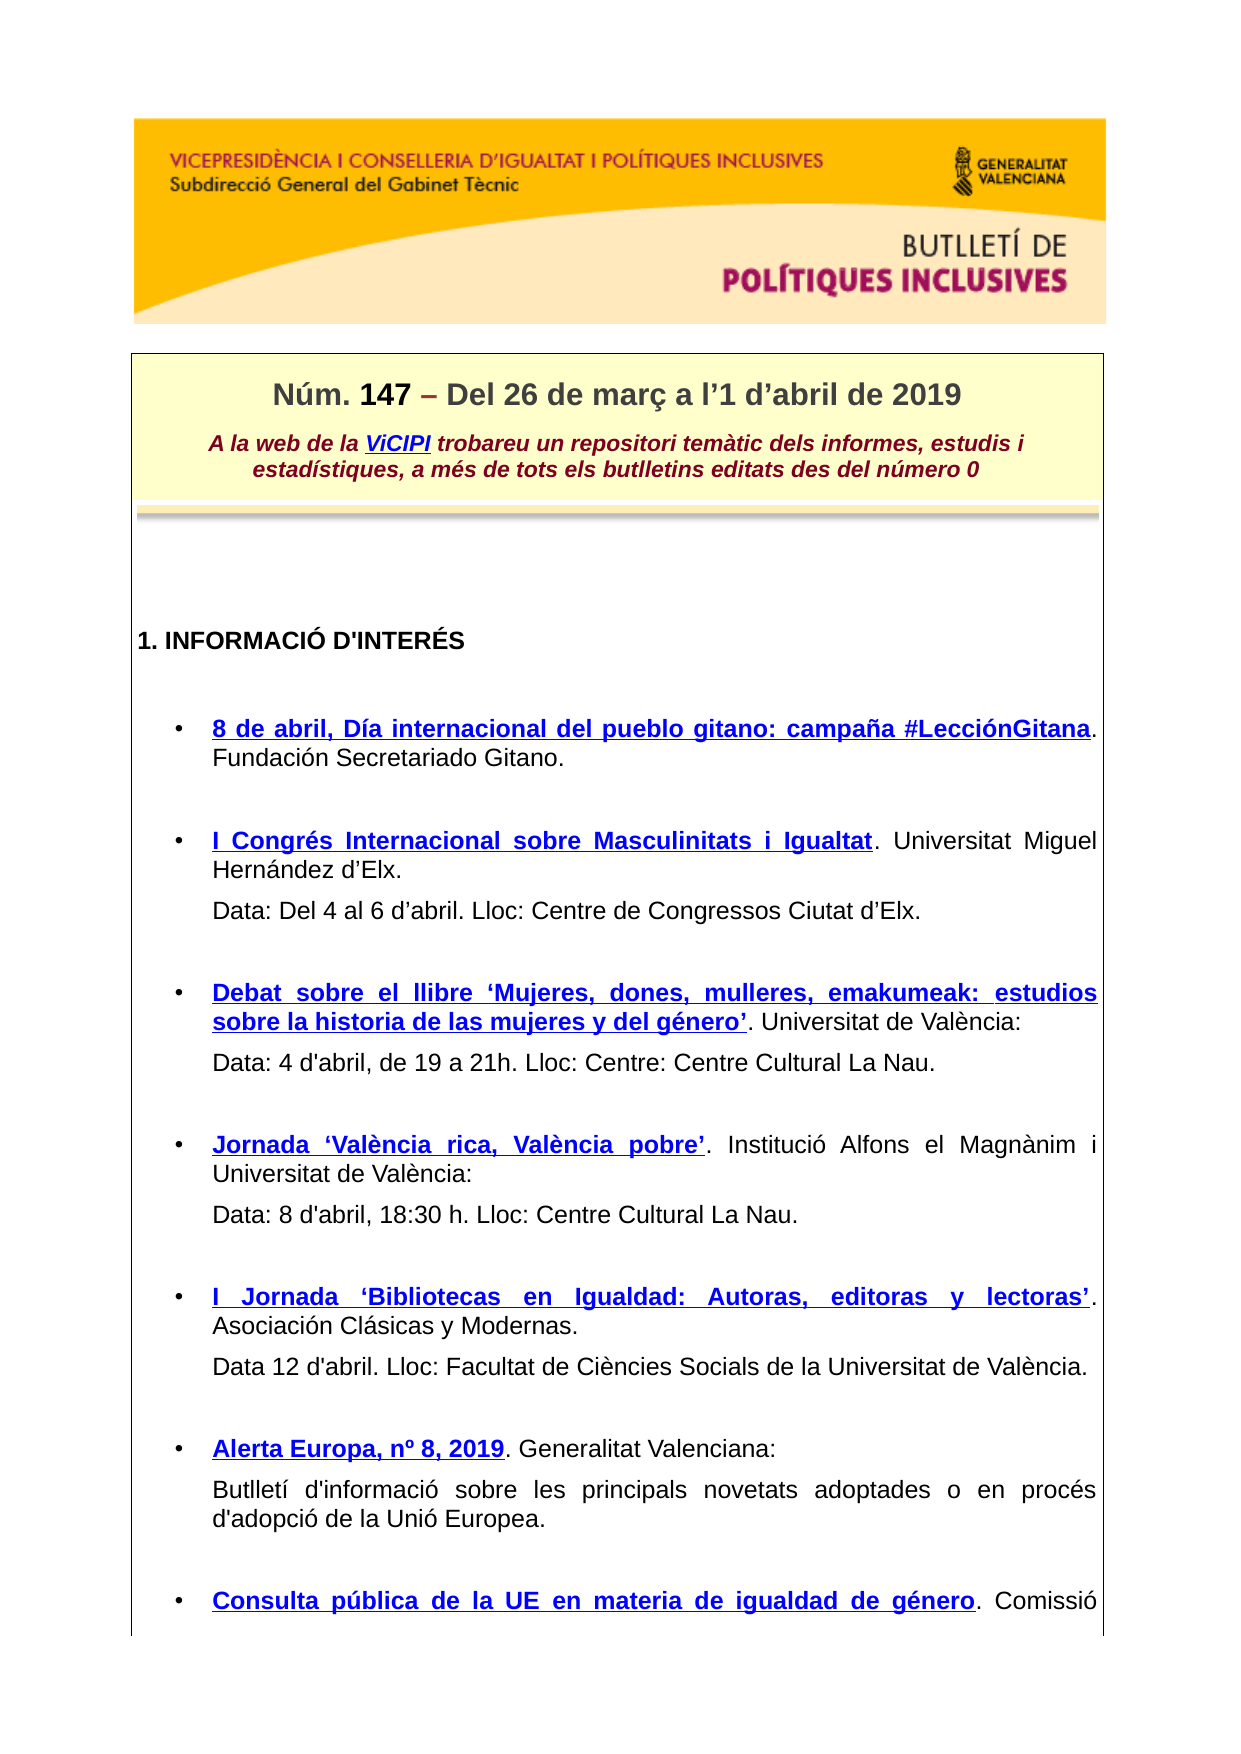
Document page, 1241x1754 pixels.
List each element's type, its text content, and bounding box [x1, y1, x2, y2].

picture [133, 118, 1107, 324]
table_cell [132, 500, 1103, 532]
table_header Núm. 147 – Del 26 de març a l’1 d’abril de 2019 A la web de la ViCIPI trobareu un repositori temàtic dels informes, estudis i estadístiques, a més de tots els butlletins editats des del número 0 [132, 354, 1103, 500]
table_cell 1. INFORMACIÓ D'INTERÉS 8 de abril, Día internacional del pueblo gitano: campaña #LecciónGitana. Fundación Secretariado Gitano. I Congrés Internacional sobre Masculinitats i Igualtat. Universitat Miguel Hernández d’Elx. Data: Del 4 al 6 d’abril. Lloc: Centre de Congressos Ciutat d’Elx. Debat sobre el llibre ‘Mujeres, dones, mulleres, emakumeak: estudios sobre la historia de las mujeres y del género’. Universitat de València: Data: 4 d'abril, de 19 a 21h. Lloc: Centre: Centre Cultural La Nau. Jornada ‘València rica, València pobre’. Institució Alfons el Magnànim i Universitat de València: Data: 8 d'abril, 18:30 h. Lloc: Centre Cultural La Nau. I Jornada ‘Bibliotecas en Igualdad: Autoras, editoras y lectoras’. Asociación Clásicas y Modernas. Data 12 d'abril. Lloc: Facultat de Ciències Socials de la Universitat de València. Alerta Europa, nº 8, 2019. Generalitat Valenciana: Butlletí d'informació sobre les principals novetats adoptades o en procés d'adopció de la Unió Europea. Consulta pública de la UE en materia de igualdad de género. Comissió [132, 532, 1103, 1636]
